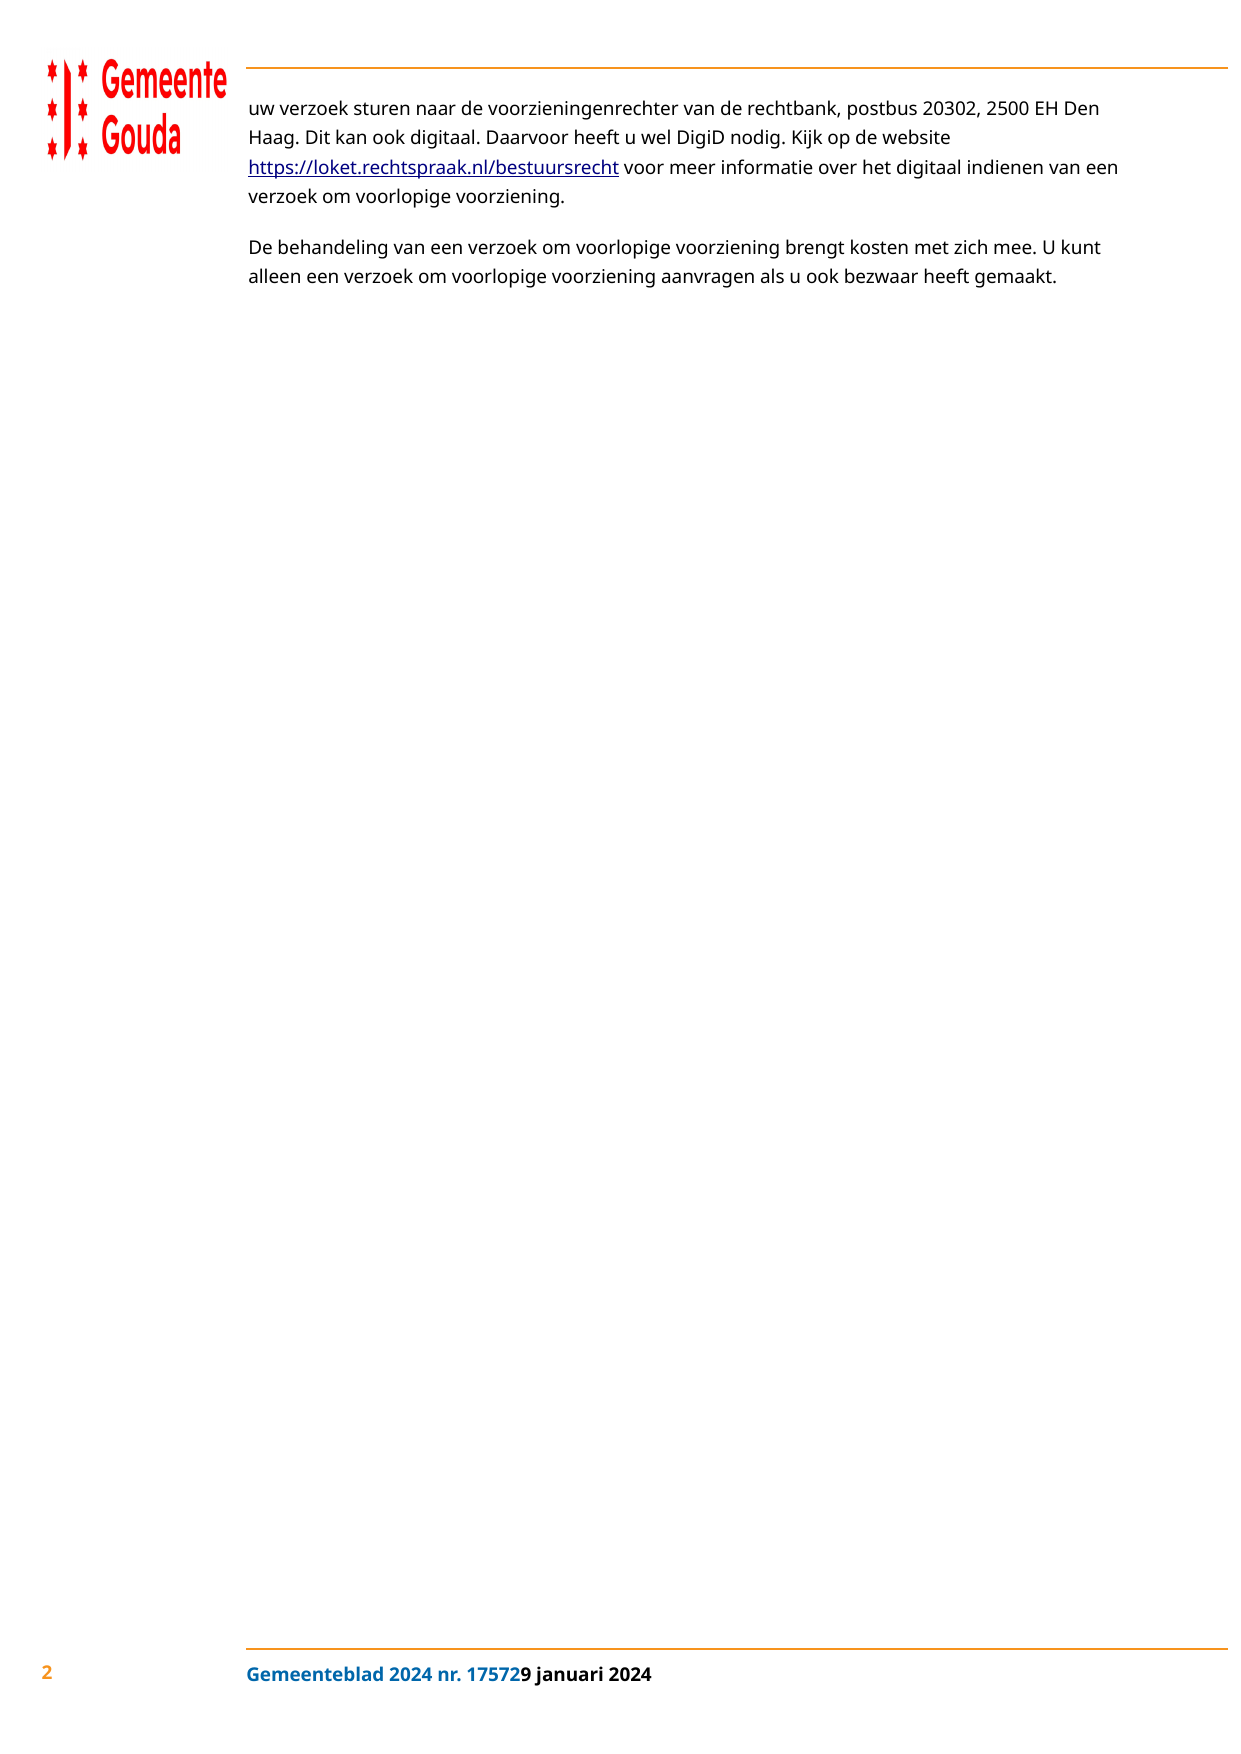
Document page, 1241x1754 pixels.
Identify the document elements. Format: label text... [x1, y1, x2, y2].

picture [41, 47, 231, 172]
text uw verzoek sturen naar de voorzieningenrechter van de rechtbank, postbus 20302, 2500 EH Den Haag. Dit kan ook digitaal. Daarvoor heeft u wel DigiD nodig. Kijk op de website https://loket.rechtspraak.nl/bestuursrecht voor meer informatie over het digitaal indienen van een verzoek om voorlopige voorziening. [248, 95, 1152, 209]
text De behandeling van een verzoek om voorlopige voorziening brengt kosten met zich mee. U kunt alleen een verzoek om voorlopige voorziening aanvragen als u ook bezwaar heeft gemaakt. [248, 234, 1152, 289]
